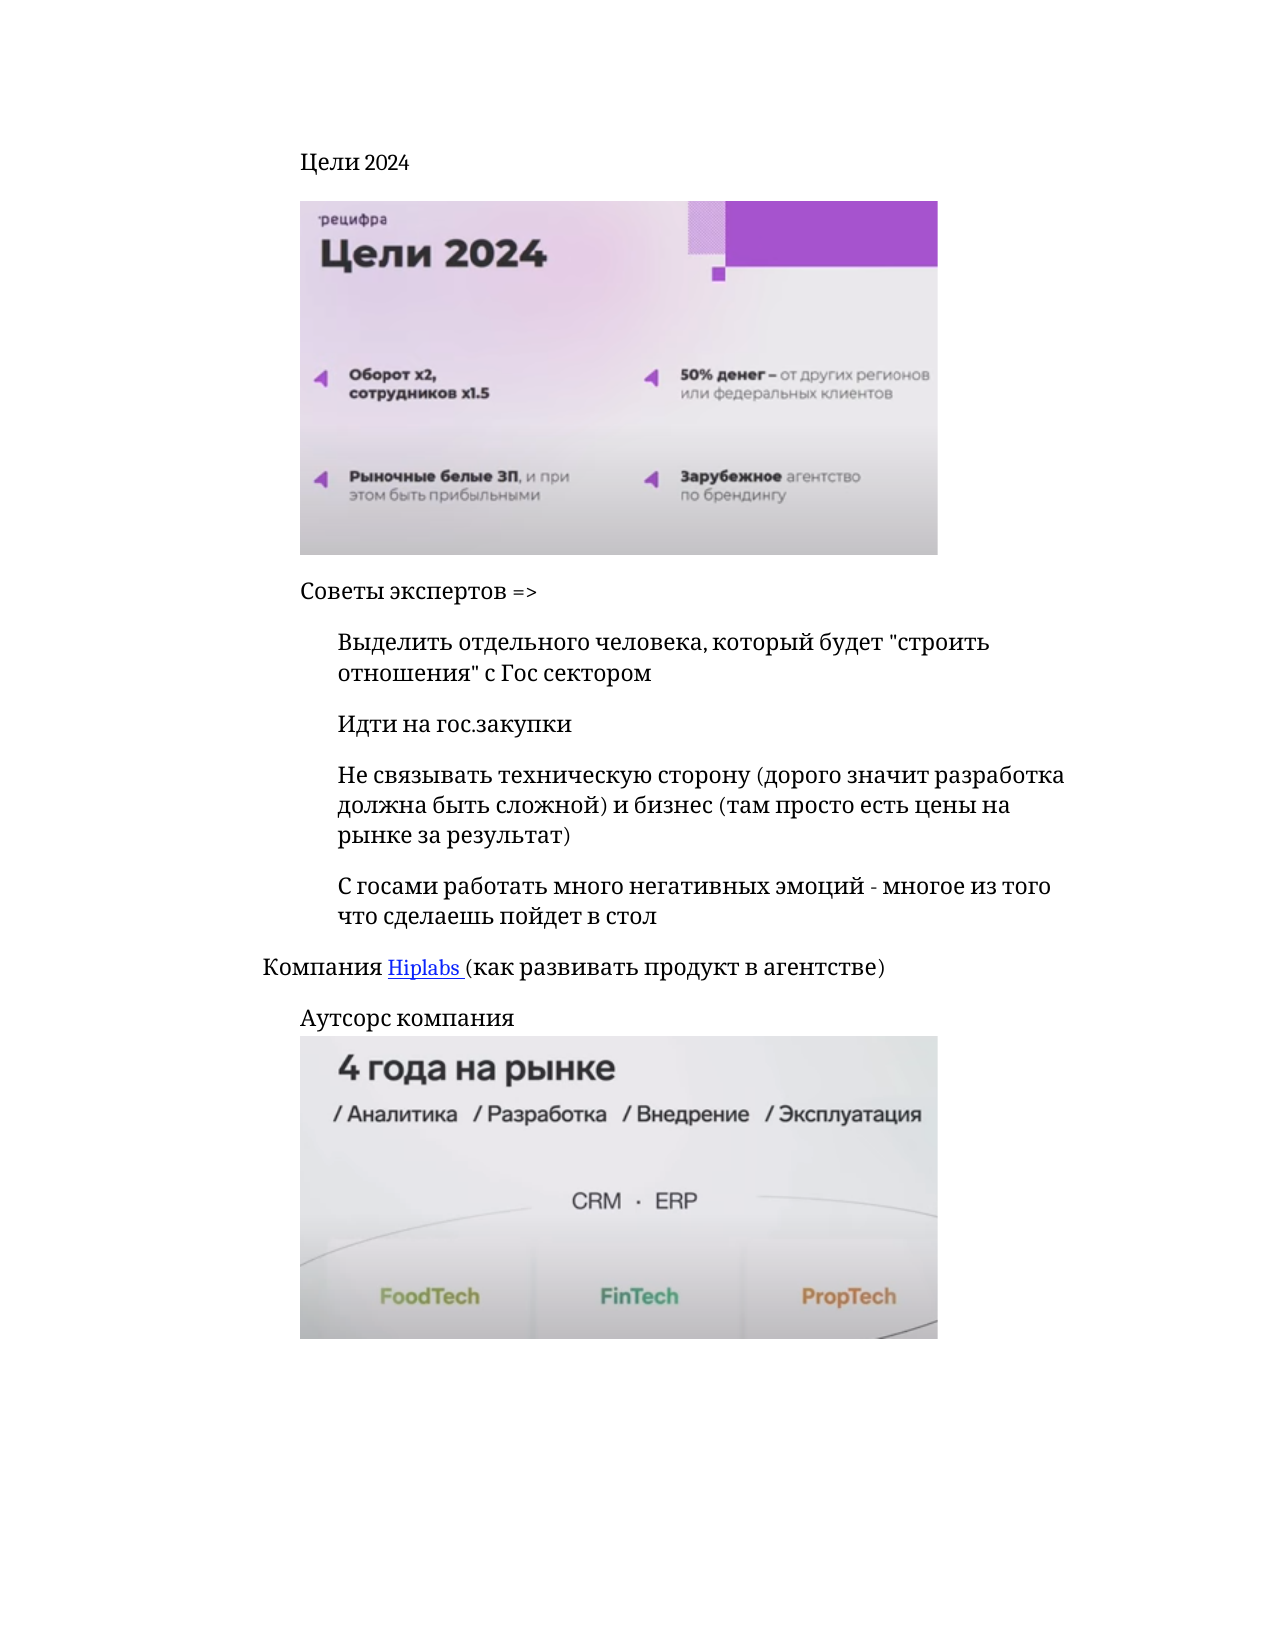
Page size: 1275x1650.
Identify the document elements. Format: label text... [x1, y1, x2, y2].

list Компания Hiplabs (как развивать продукт в агентстве) [262, 955, 1087, 982]
list С госами работать много негативных эмоций - многое из того что сделаешь пойдет в стол [337, 874, 1087, 931]
list Выделить отдельного человека, который будет "строить отношения" с Гос сектором [337, 630, 1087, 687]
list Цели 2024 [300, 150, 1087, 176]
picture [300, 1036, 938, 1339]
picture [300, 201, 938, 555]
list Советы экспертов => [300, 579, 1087, 606]
list Не связывать техническую сторону (дорого значит разработка должна быть сложной) и бизнес (там просто есть цены на рынке за результат) [337, 762, 1087, 849]
list Идти на гос.закупки [337, 711, 1087, 738]
list Аутсорс компания [300, 1006, 1087, 1338]
